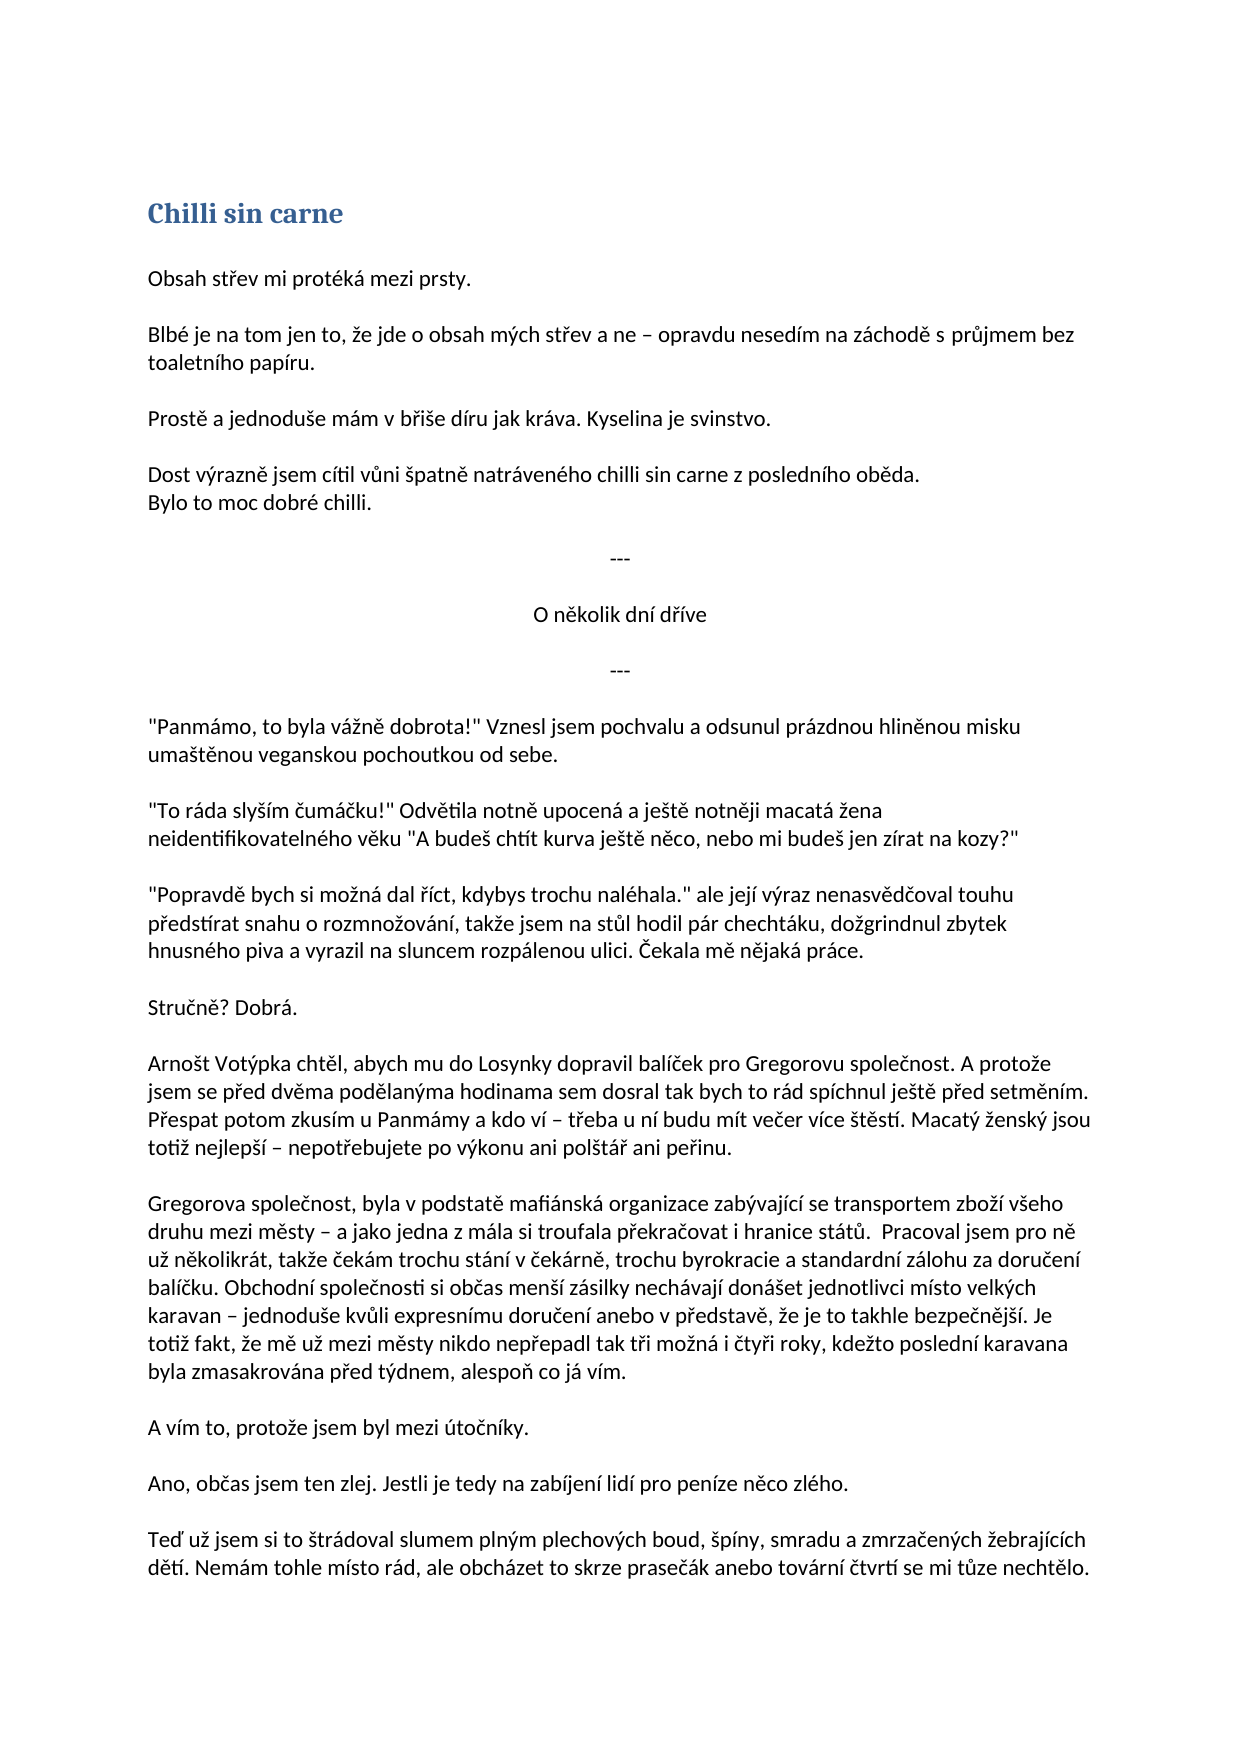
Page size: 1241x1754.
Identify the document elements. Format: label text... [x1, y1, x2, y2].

text --- [148, 656, 1093, 684]
text --- [148, 544, 1093, 572]
text Dost výrazně jsem cítil vůni špatně natráveného chilli sin carne z posledního oběda. [148, 460, 1093, 488]
text O několik dní dříve [148, 600, 1093, 628]
text "Popravdě bych si možná dal říct, kdybys trochu naléhala." ale její výraz nenasvědčoval touhu předstírat snahu o rozmnožování, takže jsem na stůl hodil pár chechtáku, dožgrindnul zbytek hnusného piva a vyrazil na sluncem rozpálenou ulici. Čekala mě nějaká práce. [148, 881, 1093, 965]
text Arnošt Votýpka chtěl, abych mu do Losynky dopravil balíček pro Gregorovu společnost. A protože jsem se před dvěma podělanýma hodinama sem dosral tak bych to rád spíchnul ještě před setměním. Přespat potom zkusím u Panmámy a kdo ví – třeba u ní budu mít večer více štěstí. Macatý ženský jsou totiž nejlepší – nepotřebujete po výkonu ani polštář ani peřinu. [148, 1049, 1093, 1161]
subtitle Chilli sin carne [148, 198, 1093, 231]
text "Panmámo, to byla vážně dobrota!" Vznesl jsem pochvalu a odsunul prázdnou hliněnou misku umaštěnou veganskou pochoutkou od sebe. [148, 712, 1093, 768]
text Stručně? Dobrá. [148, 993, 1093, 1021]
text Prostě a jednoduše mám v břiše díru jak kráva. Kyselina je svinstvo. [148, 404, 1093, 432]
text Teď už jsem si to štrádoval slumem plným plechových boud, špíny, smradu a zmrzačených žebrajících dětí. Nemám tohle místo rád, ale obcházet to skrze prasečák anebo tovární čtvrtí se mi tůze nechtělo. [148, 1525, 1093, 1581]
text A vím to, protože jsem byl mezi útočníky. [148, 1413, 1093, 1441]
text Bylo to moc dobré chilli. [148, 488, 1093, 516]
text "To ráda slyším čumáčku!" Odvětila notně upocená a ještě notněji macatá žena neidentifikovatelného věku "A budeš chtít kurva ještě něco, nebo mi budeš jen zírat na kozy?" [148, 797, 1093, 853]
text Ano, občas jsem ten zlej. Jestli je tedy na zabíjení lidí pro peníze něco zlého. [148, 1469, 1093, 1497]
text Gregorova společnost, byla v podstatě mafiánská organizace zabývající se transportem zboží všeho druhu mezi městy – a jako jedna z mála si troufala překračovat i hranice států. Pracoval jsem pro ně už několikrát, takže čekám trochu stání v čekárně, trochu byrokracie a standardní zálohu za doručení balíčku. Obchodní společnosti si občas menší zásilky nechávají donášet jednotlivci místo velkých karavan – jednoduše kvůli expresnímu doručení anebo v představě, že je to takhle bezpečnější. Je totiž fakt, že mě už mezi městy nikdo nepřepadl tak tři možná i čtyři roky, kdežto poslední karavana byla zmasakrována před týdnem, alespoň co já vím. [148, 1189, 1093, 1385]
text Obsah střev mi protéká mezi prsty. [148, 264, 1093, 292]
text Blbé je na tom jen to, že jde o obsah mých střev a ne – opravdu nesedím na záchodě s průjmem bez toaletního papíru. [148, 320, 1093, 376]
